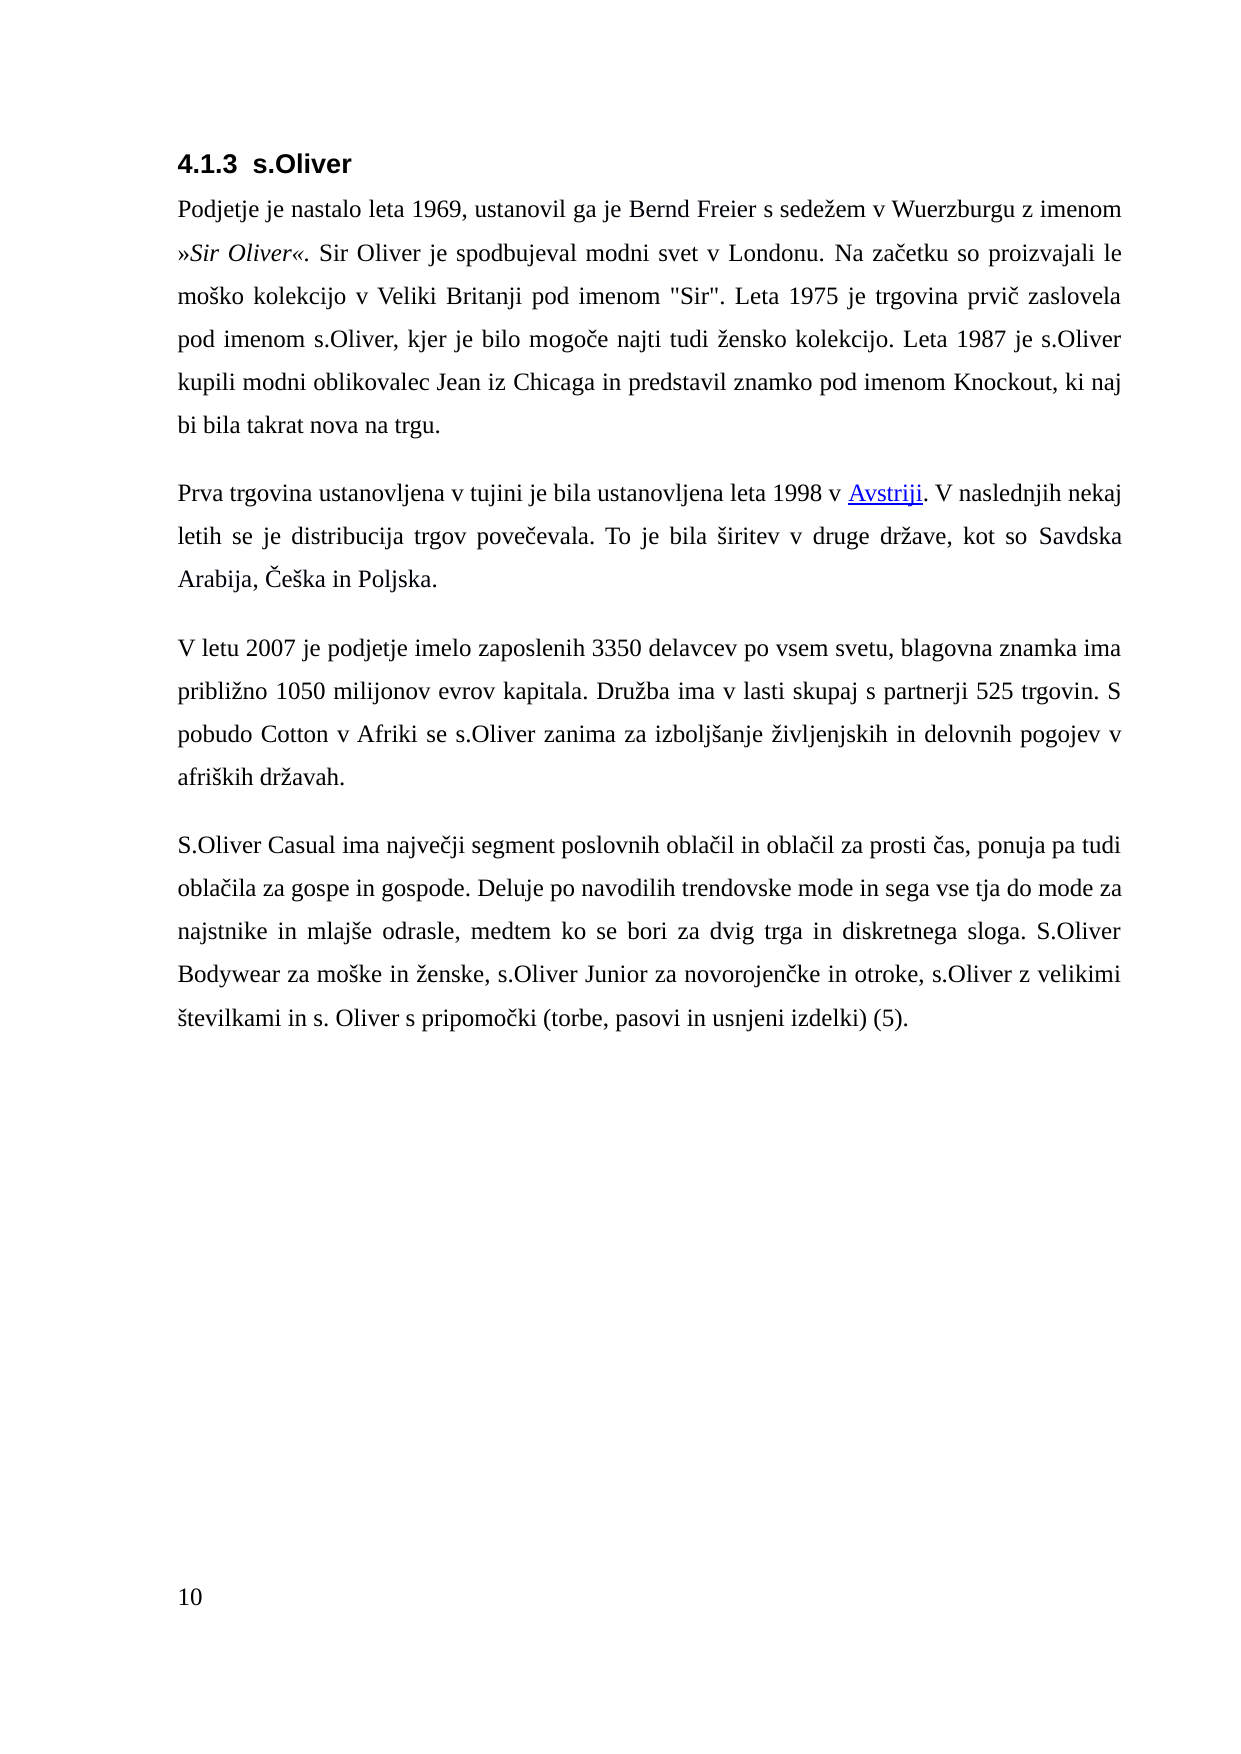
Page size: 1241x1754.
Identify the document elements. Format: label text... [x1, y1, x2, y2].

text V letu 2007 je podjetje imelo zaposlenih 3350 delavcev po vsem svetu, blagovna znamka ima približno 1050 milijonov evrov kapitala. Družba ima v lasti skupaj s partnerji 525 trgovin. S pobudo Cotton v Afriki se s.Oliver zanima za izboljšanje življenjskih in delovnih pogojev v afriških državah. [177, 633, 1122, 791]
text Prva trgovina ustanovljena v tujini je bila ustanovljena leta 1998 v Avstriji. V naslednjih nekaj letih se je distribucija trgov povečevala. To je bila širitev v druge države, kot so Savdska Arabija, Češka in Poljska. [177, 478, 1122, 593]
text Podjetje je nastalo leta 1969, ustanovil ga je Bernd Freier s sedežem v Wuerzburgu z imenom »Sir Oliver«. Sir Oliver je spodbujeval modni svet v Londonu. Na začetku so proizvajali le moško kolekcijo v Veliki Britanji pod imenom "Sir". Leta 1975 je trgovina prvič zaslovela pod imenom s.Oliver, kjer je bilo mogoče najti tudi žensko kolekcijo. Leta 1987 je s.Oliver kupili modni oblikovalec Jean iz Chicaga in predstavil znamko pod imenom Knockout, ki naj bi bila takrat nova na trgu. [177, 194, 1122, 439]
subtitle s.Oliver [177, 148, 1122, 179]
text S.Oliver Casual ima največji segment poslovnih oblačil in oblačil za prosti čas, ponuja pa tudi oblačila za gospe in gospode. Deluje po navodilih trendovske mode in sega vse tja do mode za najstnike in mlajše odrasle, medtem ko se bori za dvig trga in diskretnega sloga. S.Oliver Bodywear za moške in ženske, s.Oliver Junior za novorojenčke in otroke, s.Oliver z velikimi številkami in s. Oliver s pripomočki (torbe, pasovi in usnjeni izdelki) (5). [177, 830, 1122, 1031]
